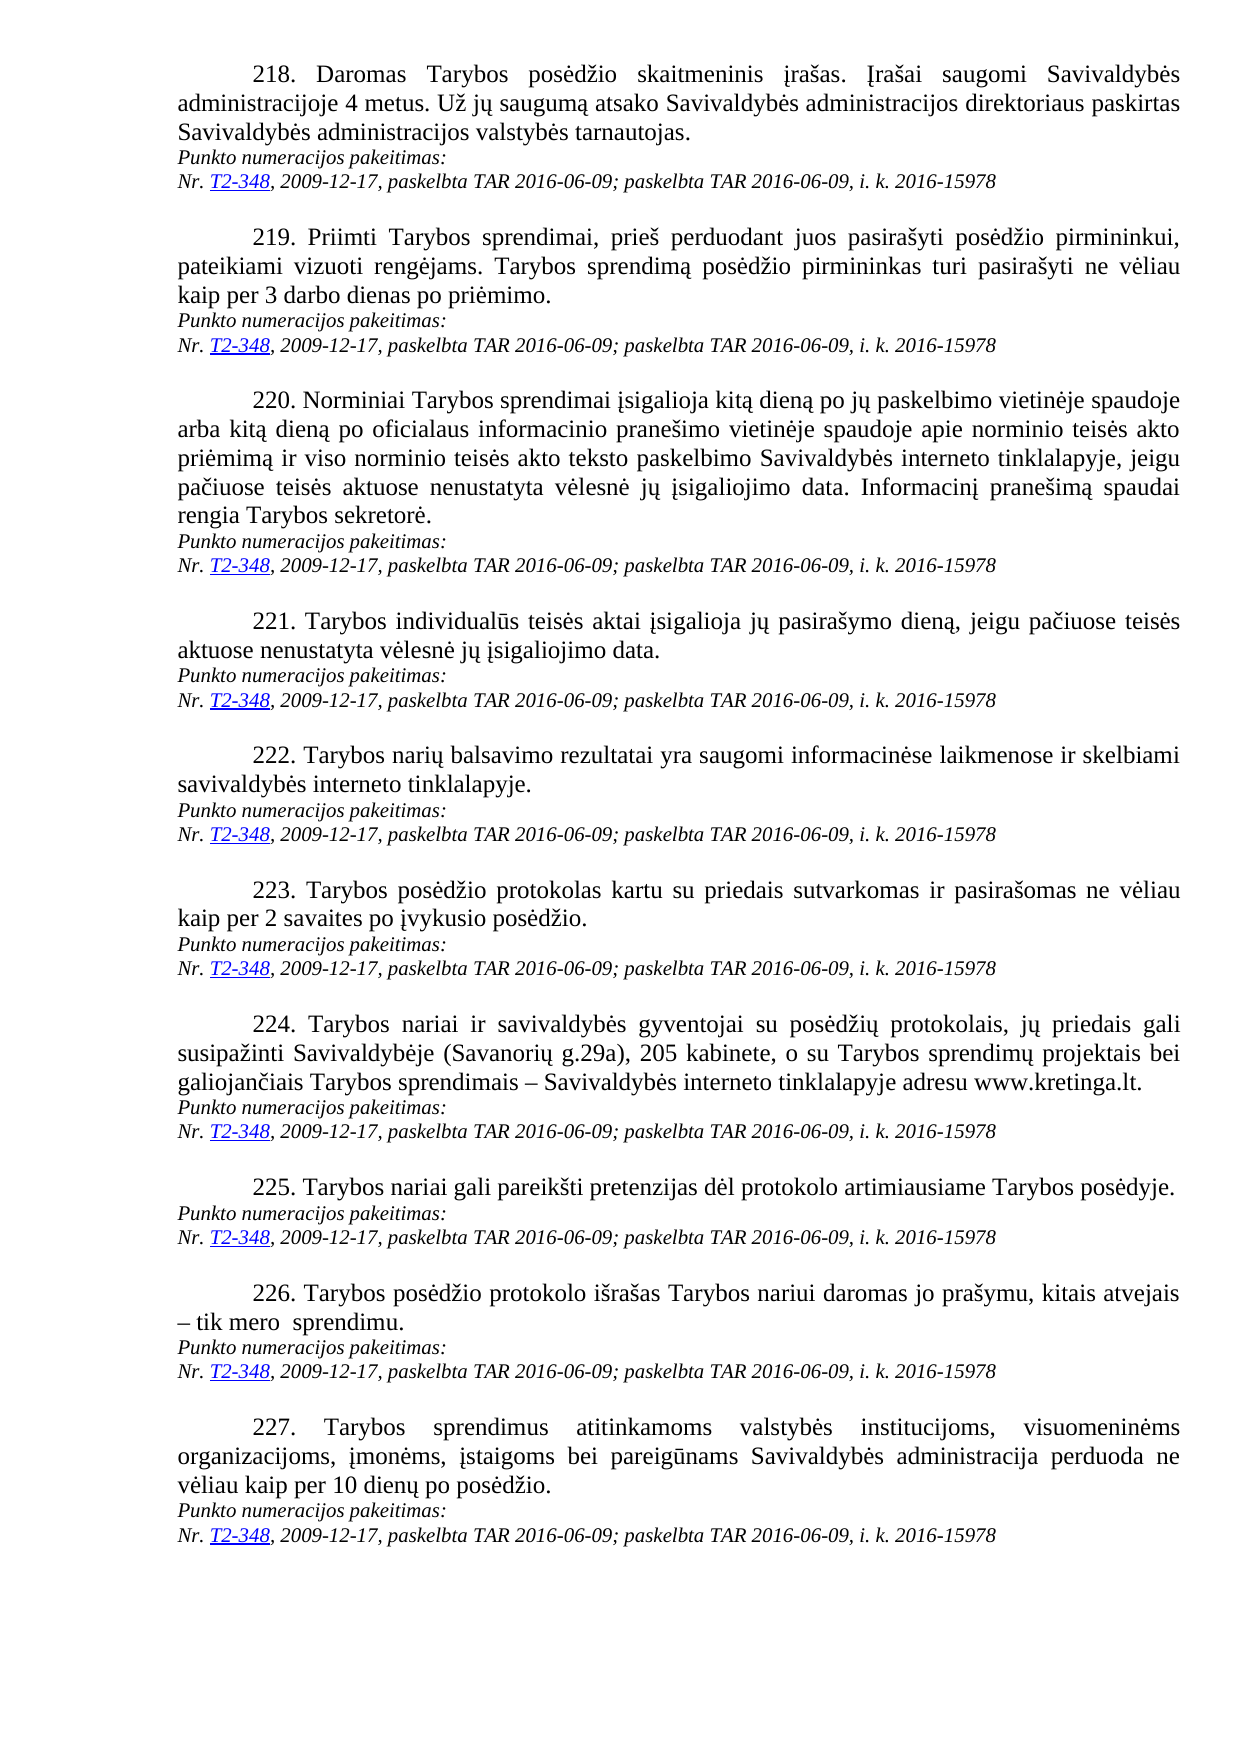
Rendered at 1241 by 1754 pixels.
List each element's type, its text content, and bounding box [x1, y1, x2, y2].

text Punkto numeracijos pakeitimas: [177, 663, 1181, 687]
text Nr. T2-348, 2009-12-17, paskelbta TAR 2016-06-09; paskelbta TAR 2016-06-09, i. k. 2016-15978 [177, 687, 1181, 712]
text Punkto numeracijos pakeitimas: [177, 308, 1181, 332]
text Nr. T2-348, 2009-12-17, paskelbta TAR 2016-06-09; paskelbta TAR 2016-06-09, i. k. 2016-15978 [177, 822, 1181, 846]
text Punkto numeracijos pakeitimas: [177, 1498, 1181, 1522]
text Nr. T2-348, 2009-12-17, paskelbta TAR 2016-06-09; paskelbta TAR 2016-06-09, i. k. 2016-15978 [177, 1225, 1181, 1249]
text Punkto numeracijos pakeitimas: [177, 1201, 1181, 1225]
text Nr. T2-348, 2009-12-17, paskelbta TAR 2016-06-09; paskelbta TAR 2016-06-09, i. k. 2016-15978 [177, 332, 1181, 357]
text Punkto numeracijos pakeitimas: [177, 798, 1181, 822]
text 225. Tarybos nariai gali pareikšti pretenzijas dėl protokolo artimiausiame Tarybos posėdyje. [177, 1172, 1181, 1201]
text Nr. T2-348, 2009-12-17, paskelbta TAR 2016-06-09; paskelbta TAR 2016-06-09, i. k. 2016-15978 [177, 1522, 1181, 1547]
text Nr. T2-348, 2009-12-17, paskelbta TAR 2016-06-09; paskelbta TAR 2016-06-09, i. k. 2016-15978 [177, 553, 1181, 577]
text Nr. T2-348, 2009-12-17, paskelbta TAR 2016-06-09; paskelbta TAR 2016-06-09, i. k. 2016-15978 [177, 169, 1181, 193]
text 220. Norminiai Tarybos sprendimai įsigalioja kitą dieną po jų paskelbimo vietinėje spaudoje arba kitą dieną po oficialaus informacinio pranešimo vietinėje spaudoje apie norminio teisės akto priėmimą ir viso norminio teisės akto teksto paskelbimo Savivaldybės interneto tinklalapyje, jeigu pačiuose teisės aktuose nenustatyta vėlesnė jų įsigaliojimo data. Informacinį pranešimą spaudai rengia Tarybos sekretorė. [177, 385, 1181, 529]
text Nr. T2-348, 2009-12-17, paskelbta TAR 2016-06-09; paskelbta TAR 2016-06-09, i. k. 2016-15978 [177, 1119, 1181, 1143]
text Punkto numeracijos pakeitimas: [177, 932, 1181, 956]
text 219. Priimti Tarybos sprendimai, prieš perduodant juos pasirašyti posėdžio pirmininkui, pateikiami vizuoti rengėjams. Tarybos sprendimą posėdžio pirmininkas turi pasirašyti ne vėliau kaip per 3 darbo dienas po priėmimo. [177, 222, 1181, 308]
text Punkto numeracijos pakeitimas: [177, 1095, 1181, 1119]
text 218. Daromas Tarybos posėdžio skaitmeninis įrašas. Įrašai saugomi Savivaldybės administracijoje 4 metus. Už jų saugumą atsako Savivaldybės administracijos direktoriaus paskirtas Savivaldybės administracijos valstybės tarnautojas. [177, 59, 1181, 145]
text 221. Tarybos individualūs teisės aktai įsigalioja jų pasirašymo dieną, jeigu pačiuose teisės aktuose nenustatyta vėlesnė jų įsigaliojimo data. [177, 606, 1181, 663]
text Nr. T2-348, 2009-12-17, paskelbta TAR 2016-06-09; paskelbta TAR 2016-06-09, i. k. 2016-15978 [177, 956, 1181, 980]
text Punkto numeracijos pakeitimas: [177, 145, 1181, 169]
text 227. Tarybos sprendimus atitinkamoms valstybės institucijoms, visuomeninėms organizacijoms, įmonėms, įstaigoms bei pareigūnams Savivaldybės administracija perduoda ne vėliau kaip per 10 dienų po posėdžio. [177, 1412, 1181, 1498]
text Punkto numeracijos pakeitimas: [177, 529, 1181, 553]
text 226. Tarybos posėdžio protokolo išrašas Tarybos nariui daromas jo prašymu, kitais atvejais – tik mero sprendimu. [177, 1278, 1181, 1335]
text Punkto numeracijos pakeitimas: [177, 1335, 1181, 1359]
text 222. Tarybos narių balsavimo rezultatai yra saugomi informacinėse laikmenose ir skelbiami savivaldybės interneto tinklalapyje. [177, 740, 1181, 798]
text 224. Tarybos nariai ir savivaldybės gyventojai su posėdžių protokolais, jų priedais gali susipažinti Savivaldybėje (Savanorių g.29a), 205 kabinete, o su Tarybos sprendimų projektais bei galiojančiais Tarybos sprendimais – Savivaldybės interneto tinklalapyje adresu www.kretinga.lt. [177, 1009, 1181, 1095]
text 223. Tarybos posėdžio protokolas kartu su priedais sutvarkomas ir pasirašomas ne vėliau kaip per 2 savaites po įvykusio posėdžio. [177, 875, 1181, 932]
text Nr. T2-348, 2009-12-17, paskelbta TAR 2016-06-09; paskelbta TAR 2016-06-09, i. k. 2016-15978 [177, 1359, 1181, 1383]
